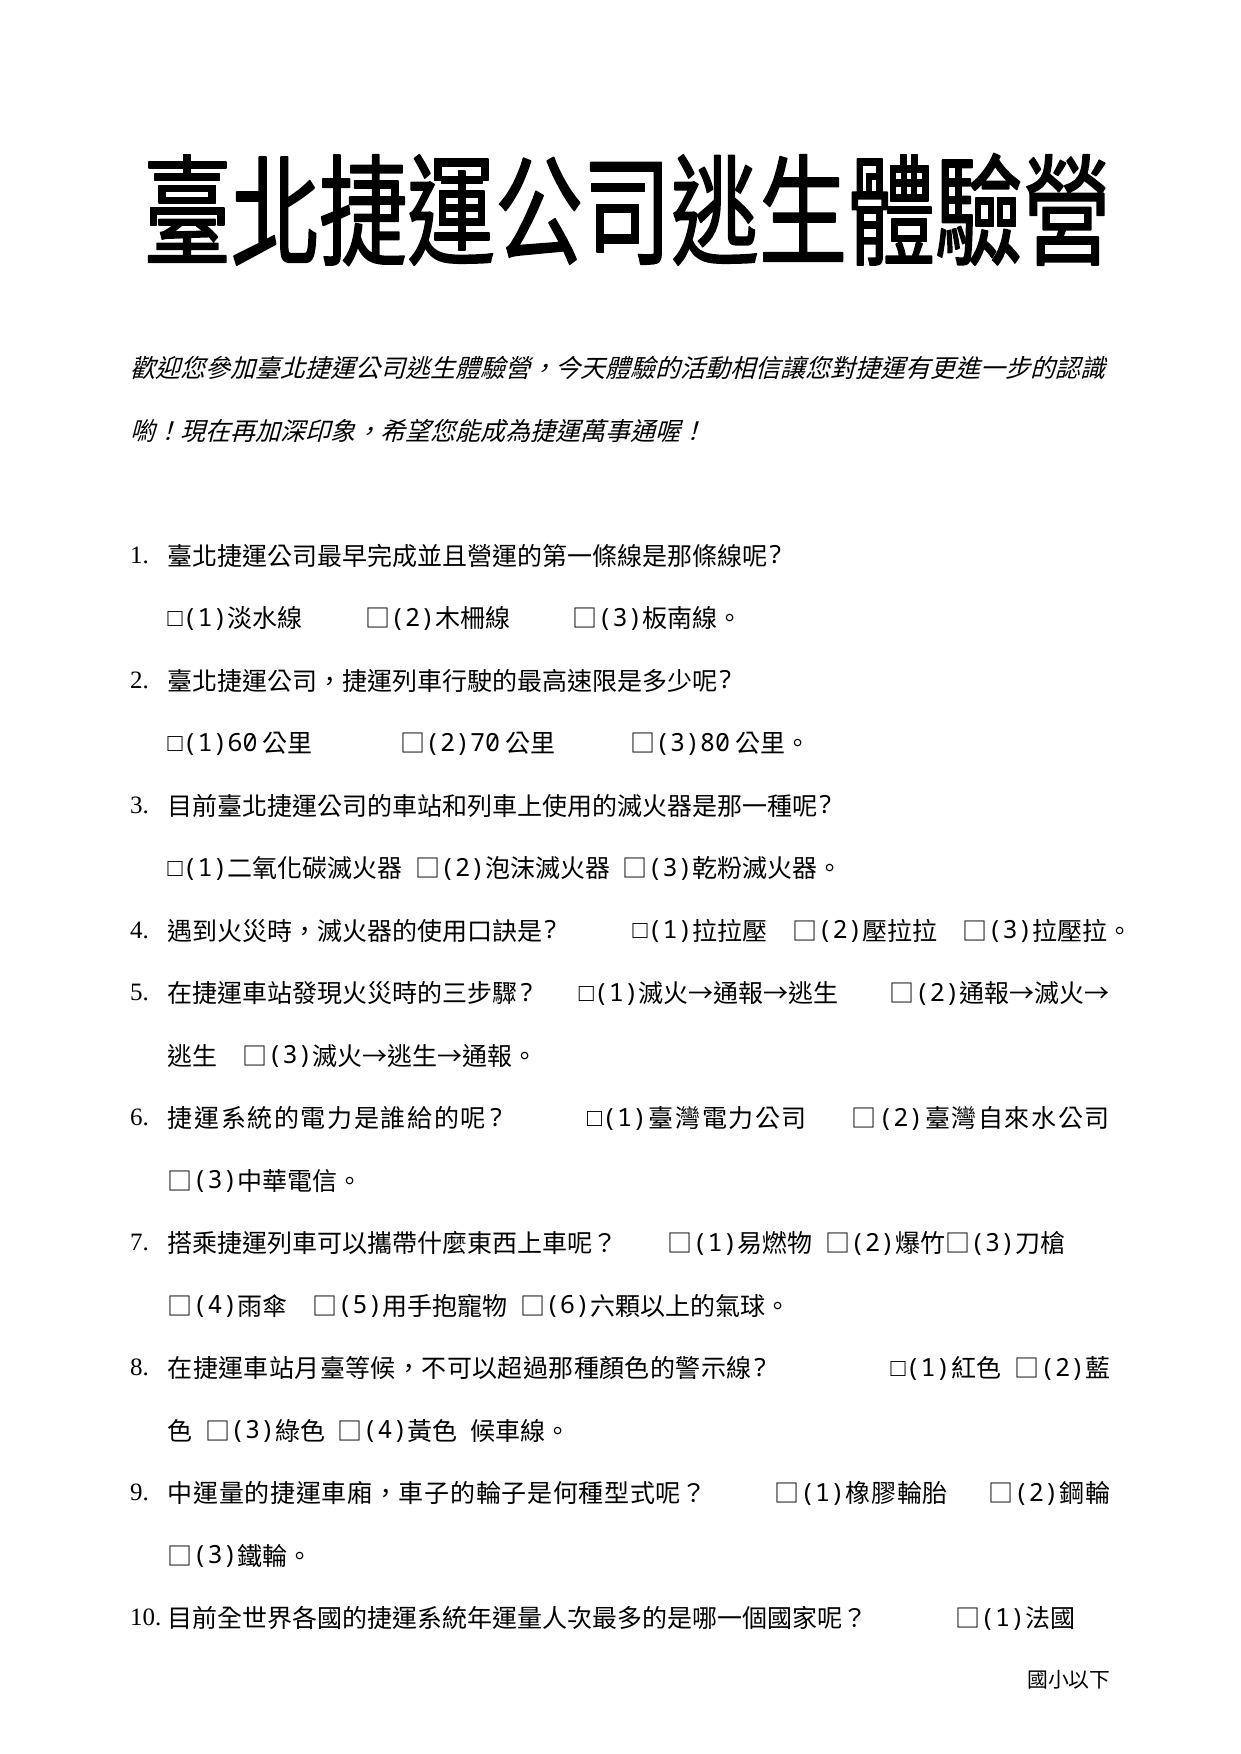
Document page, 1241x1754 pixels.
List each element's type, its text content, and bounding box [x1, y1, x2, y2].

list 搭乘捷運列車可以攜帶什麼東西上車呢？ □(1)易燃物 □(2)爆竹□(3)刀槍 □(4)雨傘 □(5)用手抱寵物 □(6)六顆以上的氣球。 [130, 1200, 1110, 1325]
list 捷運系統的電力是誰給的呢? □(1)臺灣電力公司 □(2)臺灣自來水公司 □(3)中華電信。 [130, 1075, 1110, 1200]
list 目前全世界各國的捷運系統年運量人次最多的是哪一個國家呢？ □(1)法國 [130, 1575, 1110, 1638]
list 臺北捷運公司最早完成並且營運的第一條線是那條線呢? □(1)淡水線 □(2)木柵線 □(3)板南線。 [130, 513, 1110, 638]
list 在捷運車站發現火災時的三步驟? □(1)滅火→通報→逃生 □(2)通報→滅火→逃生 □(3)滅火→逃生→通報。 [130, 950, 1110, 1075]
list 目前臺北捷運公司的車站和列車上使用的滅火器是那一種呢? □(1)二氧化碳滅火器 □(2)泡沫滅火器 □(3)乾粉滅火器。 [130, 763, 1110, 888]
list 中運量的捷運車廂，車子的輪子是何種型式呢？ □(1)橡膠輪胎 □(2)鋼輪 □(3)鐵輪。 [130, 1450, 1110, 1575]
list 臺北捷運公司，捷運列車行駛的最高速限是多少呢? □(1)60公里 □(2)70公里 □(3)80公里。 [130, 638, 1110, 763]
list 在捷運車站月臺等候，不可以超過那種顏色的警示線? □(1)紅色 □(2)藍色 □(3)綠色 □(4)黃色 候車線。 [130, 1325, 1110, 1450]
text 歡迎您參加臺北捷運公司逃生體驗營，今天體驗的活動相信讓您對捷運有更進一步的認識喲！現在再加深印象，希望您能成為捷運萬事通喔！ [130, 200, 1110, 450]
list 遇到火災時，滅火器的使用口訣是? □(1)拉拉壓 □(2)壓拉拉 □(3)拉壓拉。 [130, 888, 1110, 950]
